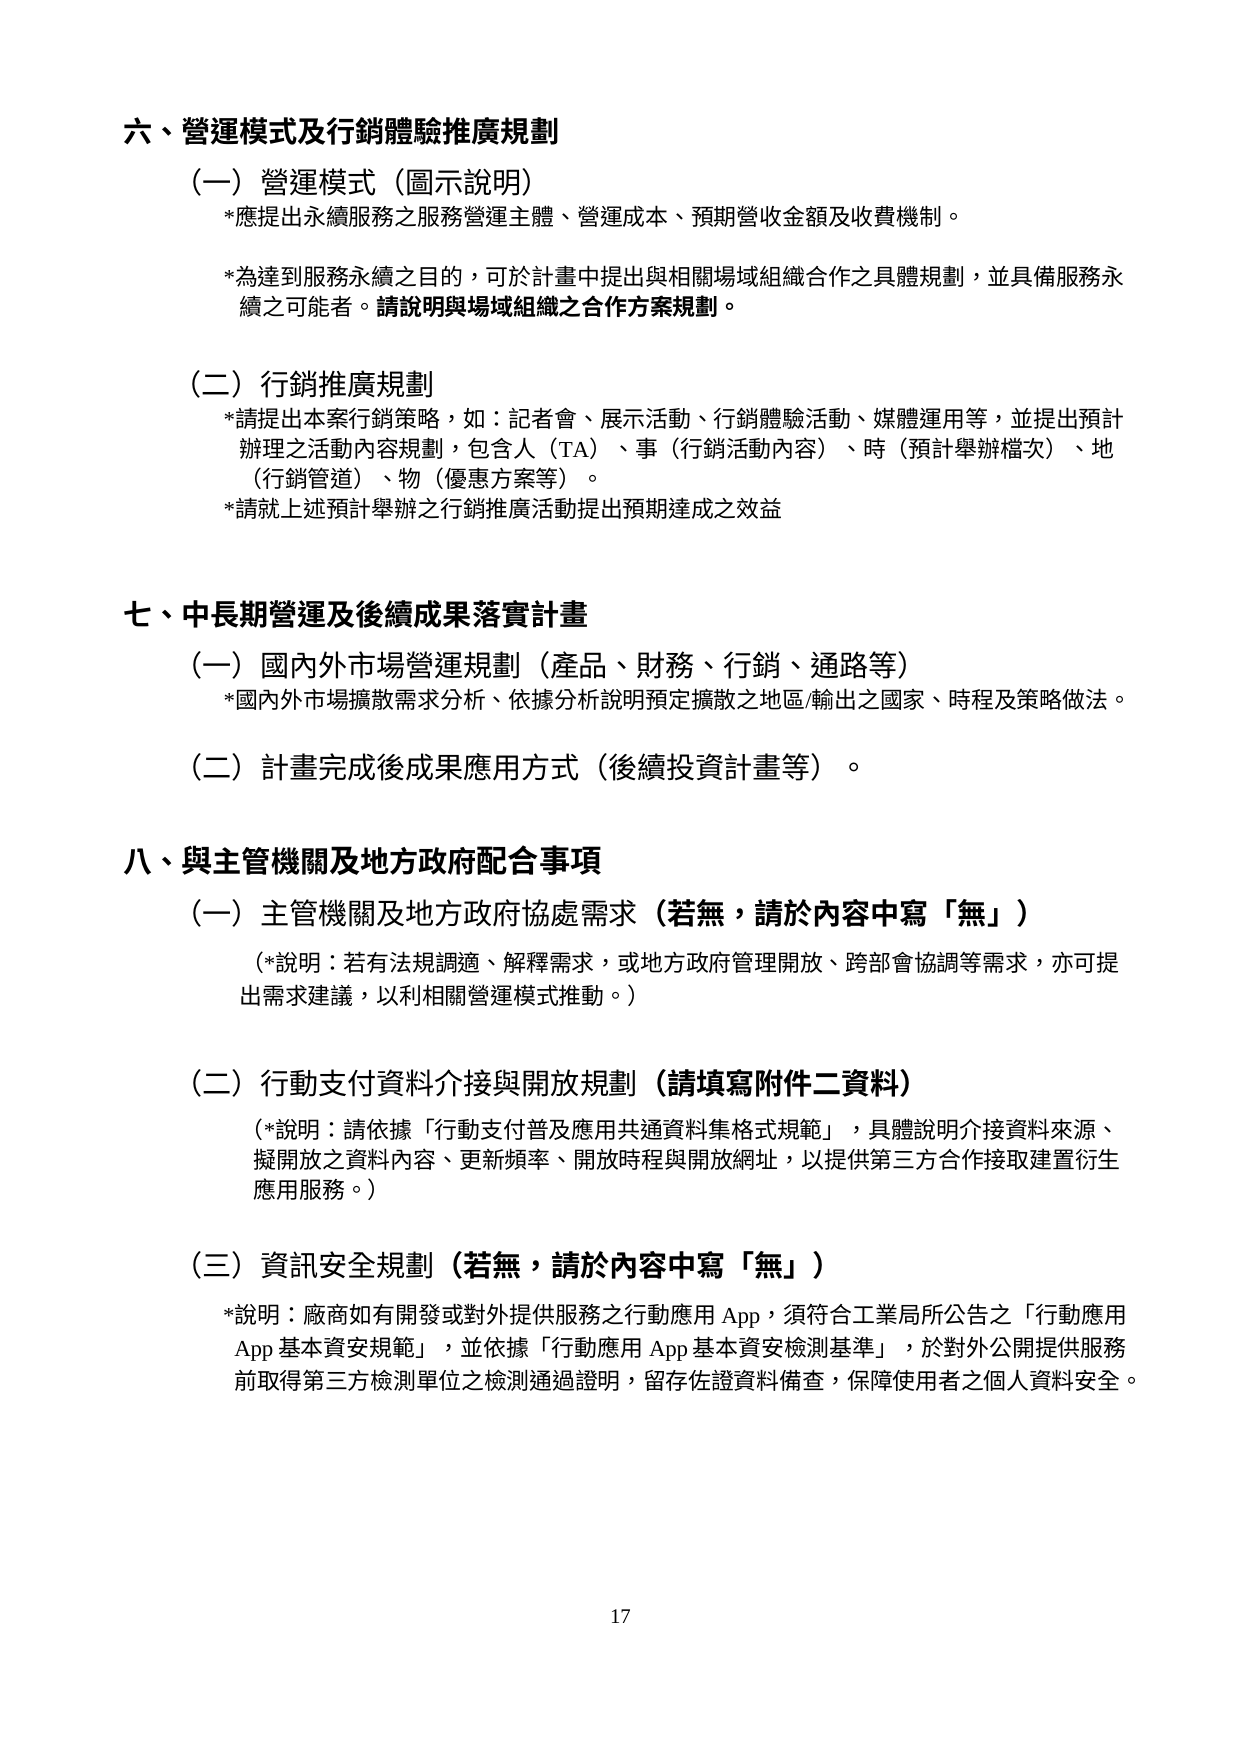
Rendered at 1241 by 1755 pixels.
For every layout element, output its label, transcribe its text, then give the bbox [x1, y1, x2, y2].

text *為達到服務永續之目的，可於計畫中提出與相關場域組織合作之具體規劃，並具備服務永續之可能者。請說明與場域組織之合作方案規劃。 [223, 262, 1128, 321]
text （*說明：若有法規調適、解釋需求，或地方政府管理開放、跨部會協調等需求，亦可提出需求建議，以利相關營運模式推動。） [239, 944, 1128, 1011]
text *請就上述預計舉辦之行銷推廣活動提出預期達成之效益 [223, 494, 1128, 524]
text 六、營運模式及行銷體驗推廣規劃 [123, 108, 1128, 151]
text *國內外市場擴散需求分析、依據分析說明預定擴散之地區/輸出之國家、時程及策略做法。 [223, 684, 1128, 714]
text （二）行動支付資料介接與開放規劃（請填寫附件二資料） [173, 1060, 1128, 1103]
text （一）營運模式（圖示說明） [173, 159, 1128, 202]
text （一）國內外市場營運規劃（產品、財務、行銷、通路等） [173, 642, 1128, 684]
text （一）主管機關及地方政府協處需求（若無，請於內容中寫「無」） [173, 891, 1128, 933]
text （*說明：請依據「行動支付普及應用共通資料集格式規範」，具體說明介接資料來源、擬開放之資料內容、更新頻率、開放時程與開放網址，以提供第三方合作接取建置衍生應用服務。） [241, 1114, 1128, 1205]
text 八、與主管機關及地方政府配合事項 [123, 837, 1128, 882]
text *應提出永續服務之服務營運主體、營運成本、預期營收金額及收費機制。 [223, 202, 1128, 232]
text （二）計畫完成後成果應用方式（後續投資計畫等）。 [173, 744, 1116, 786]
text *說明：廠商如有開發或對外提供服務之行動應用App，須符合工業局所公告之「行動應用App基本資安規範」，並依據「行動應用App基本資安檢測基準」，於對外公開提供服務前取得第三方檢測單位之檢測通過證明，留存佐證資料備查，保障使用者之個人資料安全。 [223, 1296, 1128, 1396]
text （三）資訊安全規劃（若無，請於內容中寫「無」） [173, 1242, 1128, 1285]
text 七、中長期營運及後續成果落實計畫 [123, 591, 1128, 633]
subtitle （二）行銷推廣規劃 [173, 362, 1128, 404]
text *請提出本案行銷策略，如：記者會、展示活動、行銷體驗活動、媒體運用等，並提出預計辦理之活動內容規劃，包含人（TA）、事（行銷活動內容）、時（預計舉辦檔次）、地（行銷管道）、物（優惠方案等）。 [223, 404, 1128, 494]
